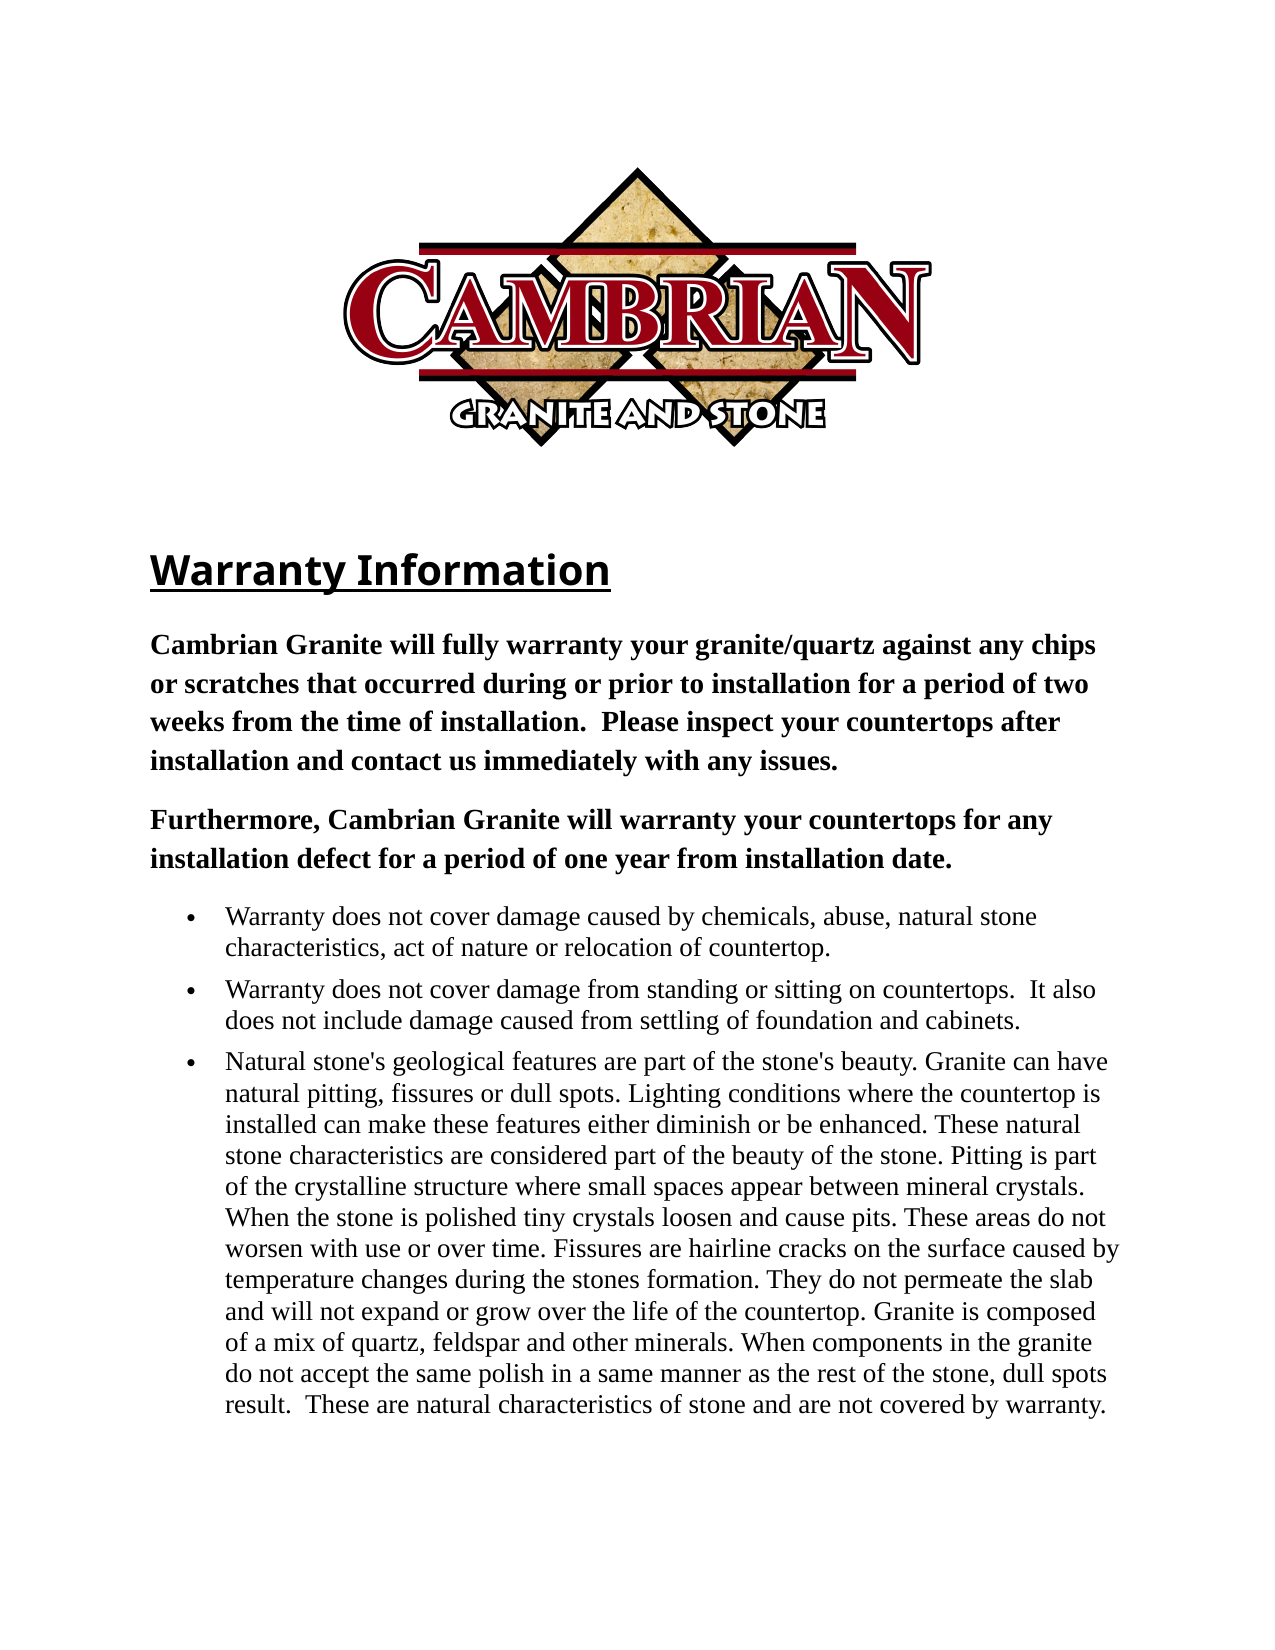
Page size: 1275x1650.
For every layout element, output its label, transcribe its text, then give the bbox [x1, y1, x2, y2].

list Warranty does not cover damage from standing or sitting on countertops. It also does not include damage caused from settling of foundation and cabinets. [187, 973, 1125, 1035]
list Natural stone's geological features are part of the stone's beauty. Granite can have natural pitting, fissures or dull spots. Lighting conditions where the countertop is installed can make these features either diminish or be enhanced. These natural stone characteristics are considered part of the beauty of the stone. Pitting is part of the crystalline structure where small spaces appear between mineral crystals. When the stone is polished tiny crystals loosen and cause pits. These areas do not worsen with use or over time. Fissures are hairline cracks on the surface caused by temperature changes during the stones formation. They do not permeate the slab and will not expand or grow over the life of the countertop. Granite is composed of a mix of quartz, feldspar and other minerals. When components in the granite do not accept the same polish in a same manner as the rest of the stone, dull spots result. These are natural characteristics of stone and are not covered by warranty. [187, 1046, 1125, 1419]
list Warranty does not cover damage caused by chemicals, abuse, natural stone characteristics, act of nature or relocation of countertop. [187, 900, 1125, 962]
text Furthermore, Cambrian Granite will warranty your countertops for any installation defect for a period of one year from installation date. [150, 802, 1125, 874]
text Cambrian Granite will fully warranty your granite/quartz against any chips or scratches that occurred during or prior to installation for a period of two weeks from the time of installation. Please inspect your countertops after installation and contact us immediately with any issues. [150, 627, 1125, 776]
text Warranty Information [150, 541, 1125, 598]
picture [343, 167, 932, 447]
